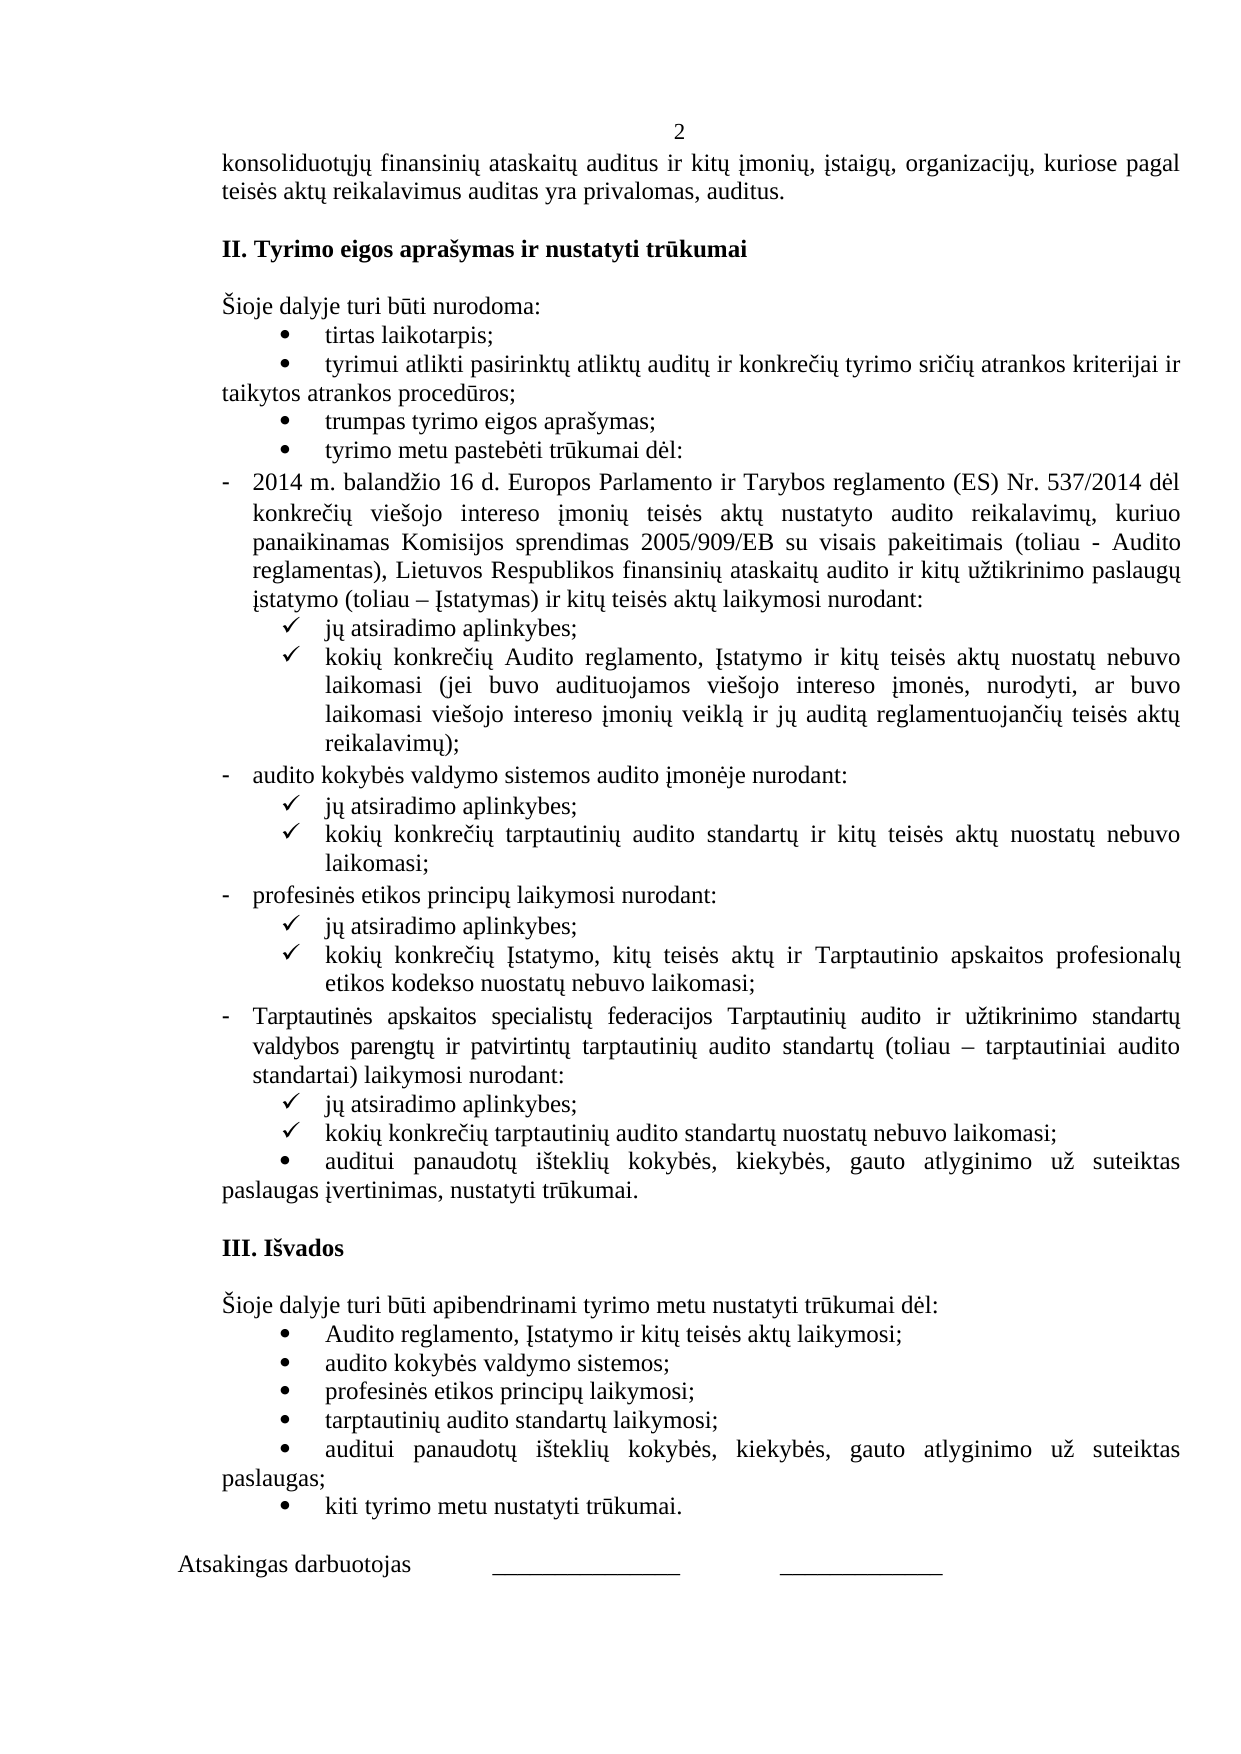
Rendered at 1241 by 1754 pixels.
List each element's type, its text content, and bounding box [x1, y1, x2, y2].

text - 2014 m. balandžio 16 d. Europos Parlamento ir Tarybos reglamento (ES) Nr. 537/2014 dėl konkrečių viešojo intereso įmonių teisės aktų nustatyto audito reikalavimų, kuriuo panaikinamas Komisijos sprendimas 2005/909/EB su visais pakeitimais (toliau - Audito reglamentas), Lietuvos Respublikos finansinių ataskaitų audito ir kitų užtikrinimo paslaugų įstatymo (toliau – Įstatymas) ir kitų teisės aktų laikymosi nurodant: [222, 464, 1181, 613]
text  audito kokybės valdymo sistemos; [222, 1348, 1181, 1376]
text III. Išvados [222, 1233, 1181, 1261]
text Šioje dalyje turi būti apibendrinami tyrimo metu nustatyti trūkumai dėl: [177, 1290, 1181, 1319]
text  kokių konkrečių tarptautinių audito standartų nuostatų nebuvo laikomasi; [281, 1118, 1181, 1146]
text  tyrimo metu pastebėti trūkumai dėl: [222, 435, 1181, 464]
text  tarptautinių audito standartų laikymosi; [222, 1405, 1181, 1434]
text  kokių konkrečių tarptautinių audito standartų ir kitų teisės aktų nuostatų nebuvo laikomasi; [281, 819, 1181, 877]
text Šioje dalyje turi būti nurodoma: [177, 291, 1181, 320]
text - Tarptautinės apskaitos specialistų federacijos Tarptautinių audito ir užtikrinimo standartų valdybos parengtų ir patvirtintų tarptautinių audito standartų (toliau – tarptautiniai audito standartai) laikymosi nurodant: [222, 997, 1181, 1089]
text  jų atsiradimo aplinkybes; [281, 613, 1181, 642]
text  tirtas laikotarpis; [222, 320, 1181, 349]
text  auditui panaudotų išteklių kokybės, kiekybės, gauto atlyginimo už suteiktas paslaugas; [222, 1434, 1181, 1491]
text  jų atsiradimo aplinkybes; [281, 1089, 1181, 1118]
text konsoliduotųjų finansinių ataskaitų auditus ir kitų įmonių, įstaigų, organizacijų, kuriose pagal teisės aktų reikalavimus auditas yra privalomas, auditus. [222, 148, 1181, 205]
text  tyrimui atlikti pasirinktų atliktų auditų ir konkrečių tyrimo sričių atrankos kriterijai ir taikytos atrankos procedūros; [222, 349, 1181, 406]
text  jų atsiradimo aplinkybes; [281, 911, 1181, 940]
text Atsakingas darbuotojas _______________ _____________ [177, 1549, 1181, 1578]
text - audito kokybės valdymo sistemos audito įmonėje nurodant: [222, 757, 1181, 791]
text  auditui panaudotų išteklių kokybės, kiekybės, gauto atlyginimo už suteiktas paslaugas įvertinimas, nustatyti trūkumai. [222, 1146, 1181, 1204]
text  profesinės etikos principų laikymosi; [222, 1376, 1181, 1405]
text  Audito reglamento, Įstatymo ir kitų teisės aktų laikymosi; [222, 1319, 1181, 1348]
text  kokių konkrečių Įstatymo, kitų teisės aktų ir Tarptautinio apskaitos profesionalų etikos kodekso nuostatų nebuvo laikomasi; [281, 940, 1181, 997]
text  kiti tyrimo metu nustatyti trūkumai. [222, 1491, 1181, 1520]
text  jų atsiradimo aplinkybes; [281, 791, 1181, 819]
text  kokių konkrečių Audito reglamento, Įstatymo ir kitų teisės aktų nuostatų nebuvo laikomasi (jei buvo audituojamos viešojo intereso įmonės, nurodyti, ar buvo laikomasi viešojo intereso įmonių veiklą ir jų auditą reglamentuojančių teisės aktų reikalavimų); [281, 642, 1181, 757]
text - profesinės etikos principų laikymosi nurodant: [222, 877, 1181, 911]
text II. Tyrimo eigos aprašymas ir nustatyti trūkumai [222, 234, 1181, 263]
text  trumpas tyrimo eigos aprašymas; [222, 406, 1181, 435]
